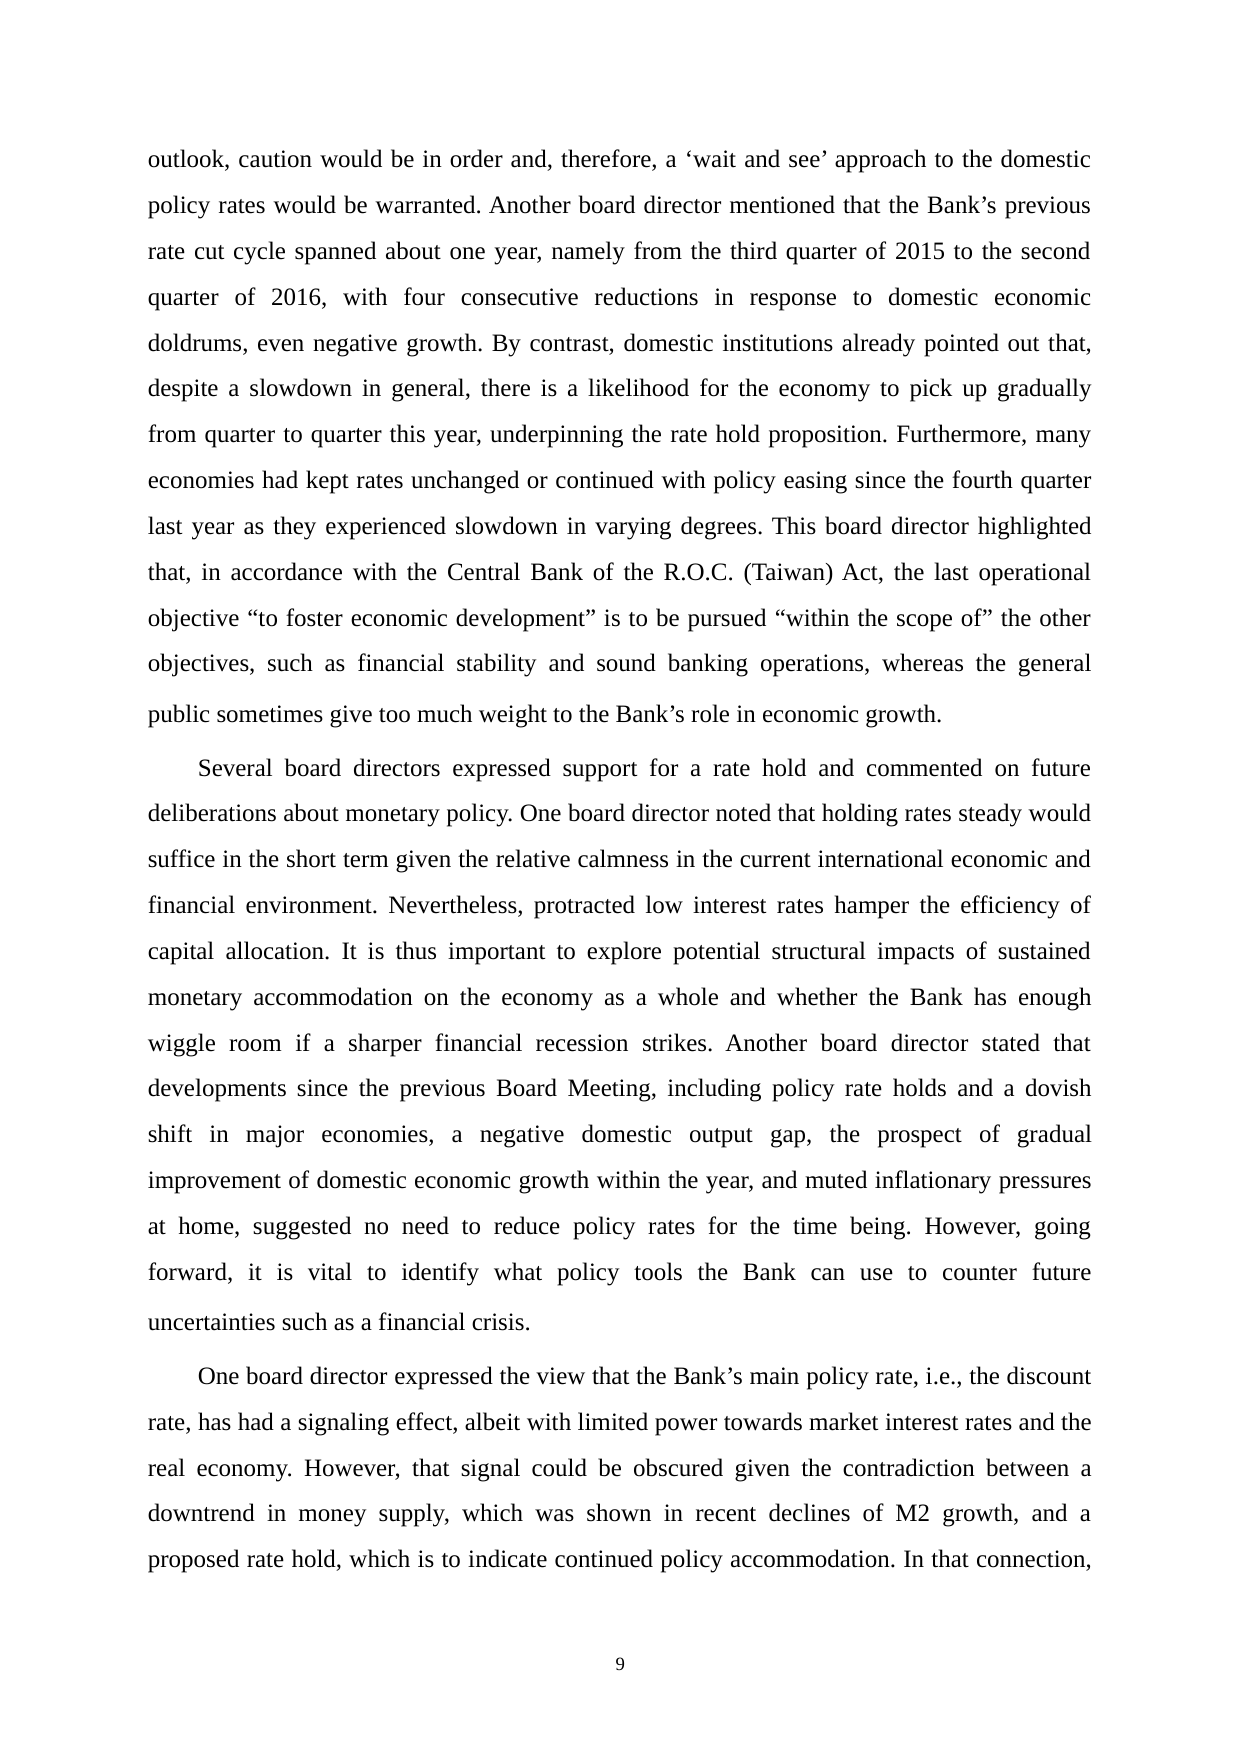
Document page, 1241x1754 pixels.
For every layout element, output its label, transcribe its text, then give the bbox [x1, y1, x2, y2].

text One board director expressed the view that the Bank’s main policy rate, i.e., the discount rate, has had a signaling effect, albeit with limited power towards market interest rates and the real economy. However, that signal could be obscured given the contradiction between a downtrend in money supply, which was shown in recent declines of M2 growth, and a proposed rate hold, which is to indicate continued policy accommodation. In that connection, [148, 1352, 1092, 1582]
text Several board directors expressed support for a rate hold and commented on future deliberations about monetary policy. One board director noted that holding rates steady would suffice in the short term given the relative calmness in the current international economic and financial environment. Nevertheless, protracted low interest rates hamper the efficiency of capital allocation. It is thus important to explore potential structural impacts of sustained monetary accommodation on the economy as a whole and whether the Bank has enough wiggle room if a sharper financial recession strikes. Another board director stated that developments since the previous Board Meeting, including policy rate holds and a dovish shift in major economies, a negative domestic output gap, the prospect of gradual improvement of domestic economic growth within the year, and muted inflationary pressures at home, suggested no need to reduce policy rates for the time being. However, going forward, it is vital to identify what policy tools the Bank can use to counter future uncertainties such as a financial crisis. [148, 744, 1092, 1340]
text outlook, caution would be in order and, therefore, a ‘wait and see’ approach to the domestic policy rates would be warranted. Another board director mentioned that the Bank’s previous rate cut cycle spanned about one year, namely from the third quarter of 2015 to the second quarter of 2016, with four consecutive reductions in response to domestic economic doldrums, even negative growth. By contrast, domestic institutions already pointed out that, despite a slowdown in general, there is a likelihood for the economy to pick up gradually from quarter to quarter this year, underpinning the rate hold proposition. Furthermore, many economies had kept rates unchanged or continued with policy easing since the fourth quarter last year as they experienced slowdown in varying degrees. This board director highlighted that, in accordance with the Central Bank of the R.O.C. (Taiwan) Act, the last operational objective “to foster economic development” is to be pursued “within the scope of” the other objectives, such as financial stability and sound banking operations, whereas the general public sometimes give too much weight to the Bank’s role in economic growth. [148, 136, 1092, 732]
